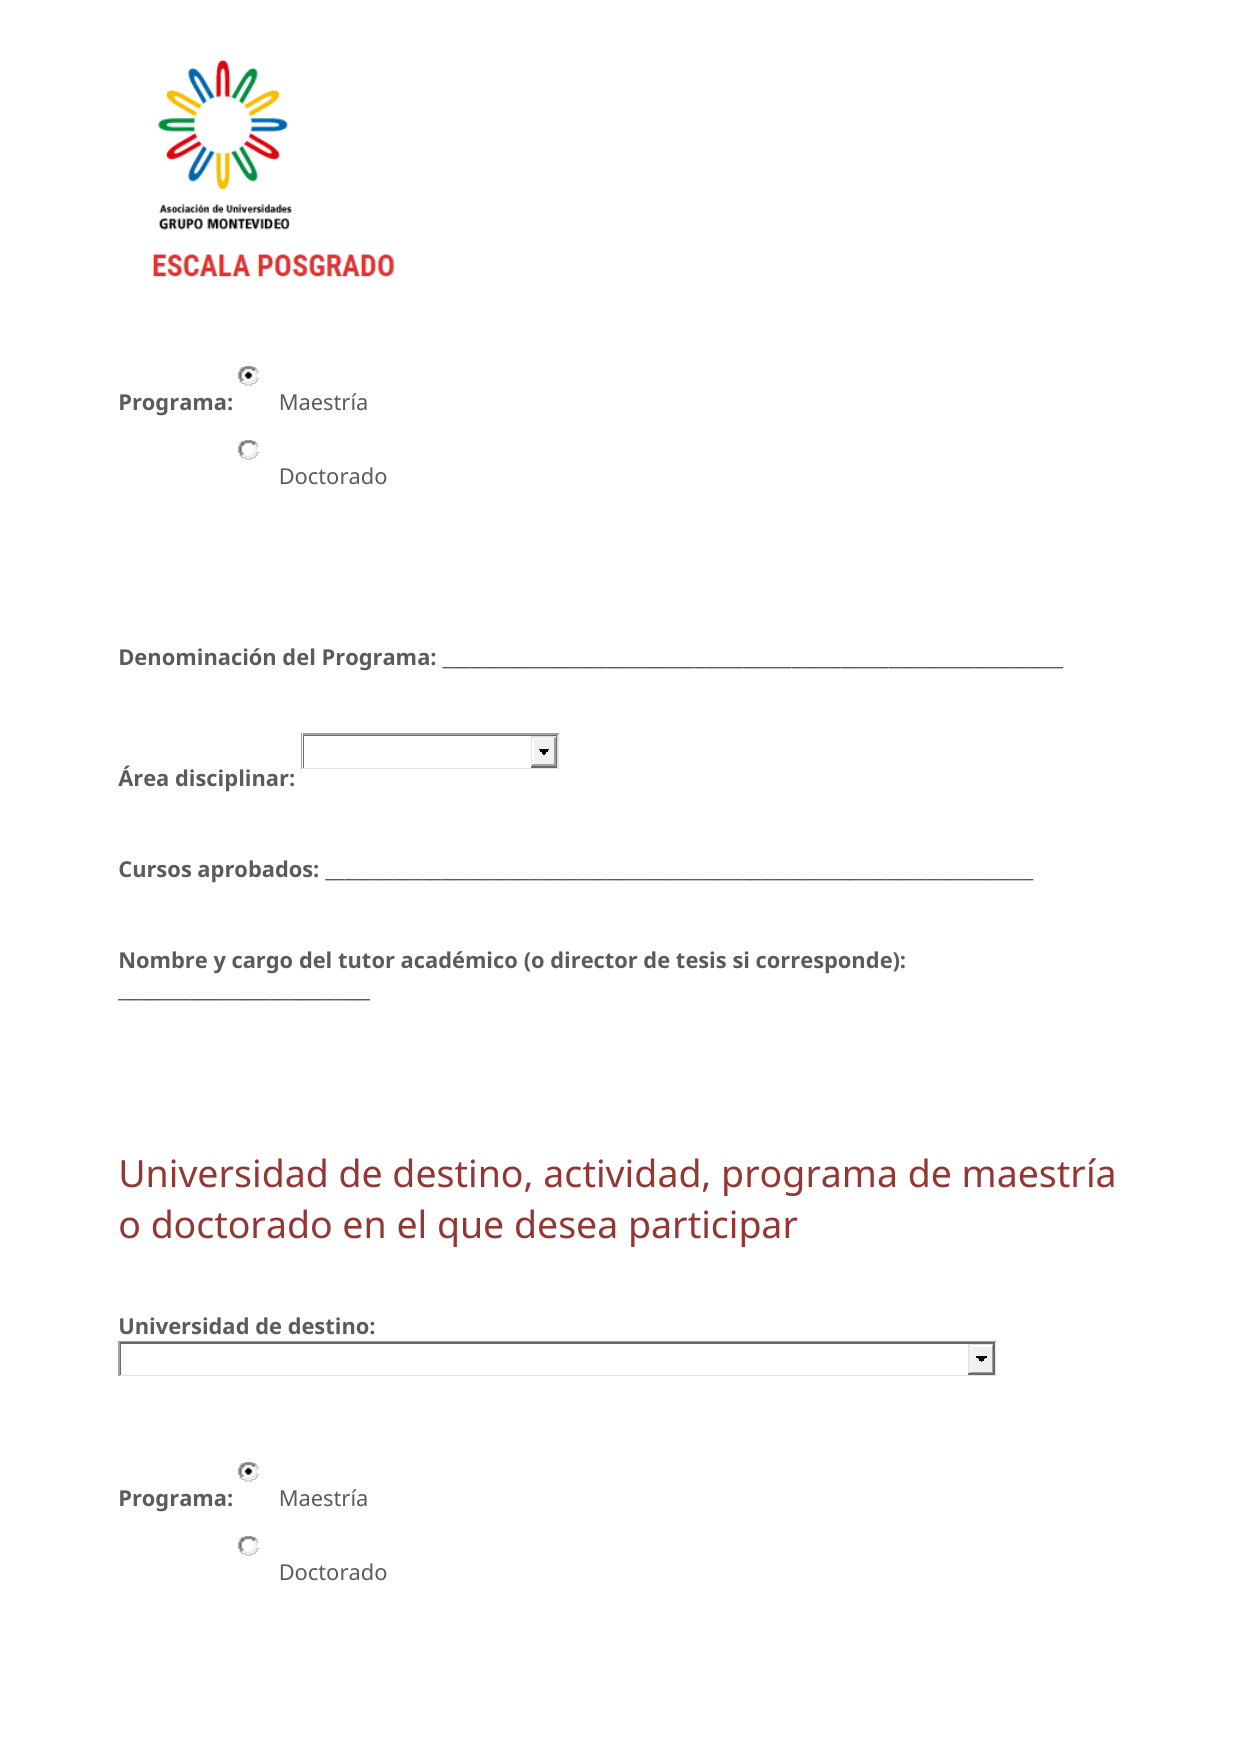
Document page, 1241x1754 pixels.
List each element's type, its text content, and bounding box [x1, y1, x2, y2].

text Nombre y cargo del tutor académico (o director de tesis si corresponde): ____________________________ [118, 945, 1122, 1004]
text Área disciplinar: [118, 733, 1122, 793]
text Denominación del Programa: ________________________________________________________________ [118, 642, 1122, 672]
text Programa: Maestría [118, 1455, 1122, 1513]
text Universidad de destino: [118, 1311, 1122, 1394]
text Programa: Maestría [118, 359, 1122, 417]
picture [142, 48, 166, 289]
text Cursos aprobados: _________________________________________________________________________ [118, 854, 1122, 884]
text Doctorado [118, 432, 1122, 491]
subtitle Universidad de destino, actividad, programa de maestría o doctorado en el que desea participar [118, 1148, 1122, 1250]
text Doctorado [118, 1528, 1122, 1586]
